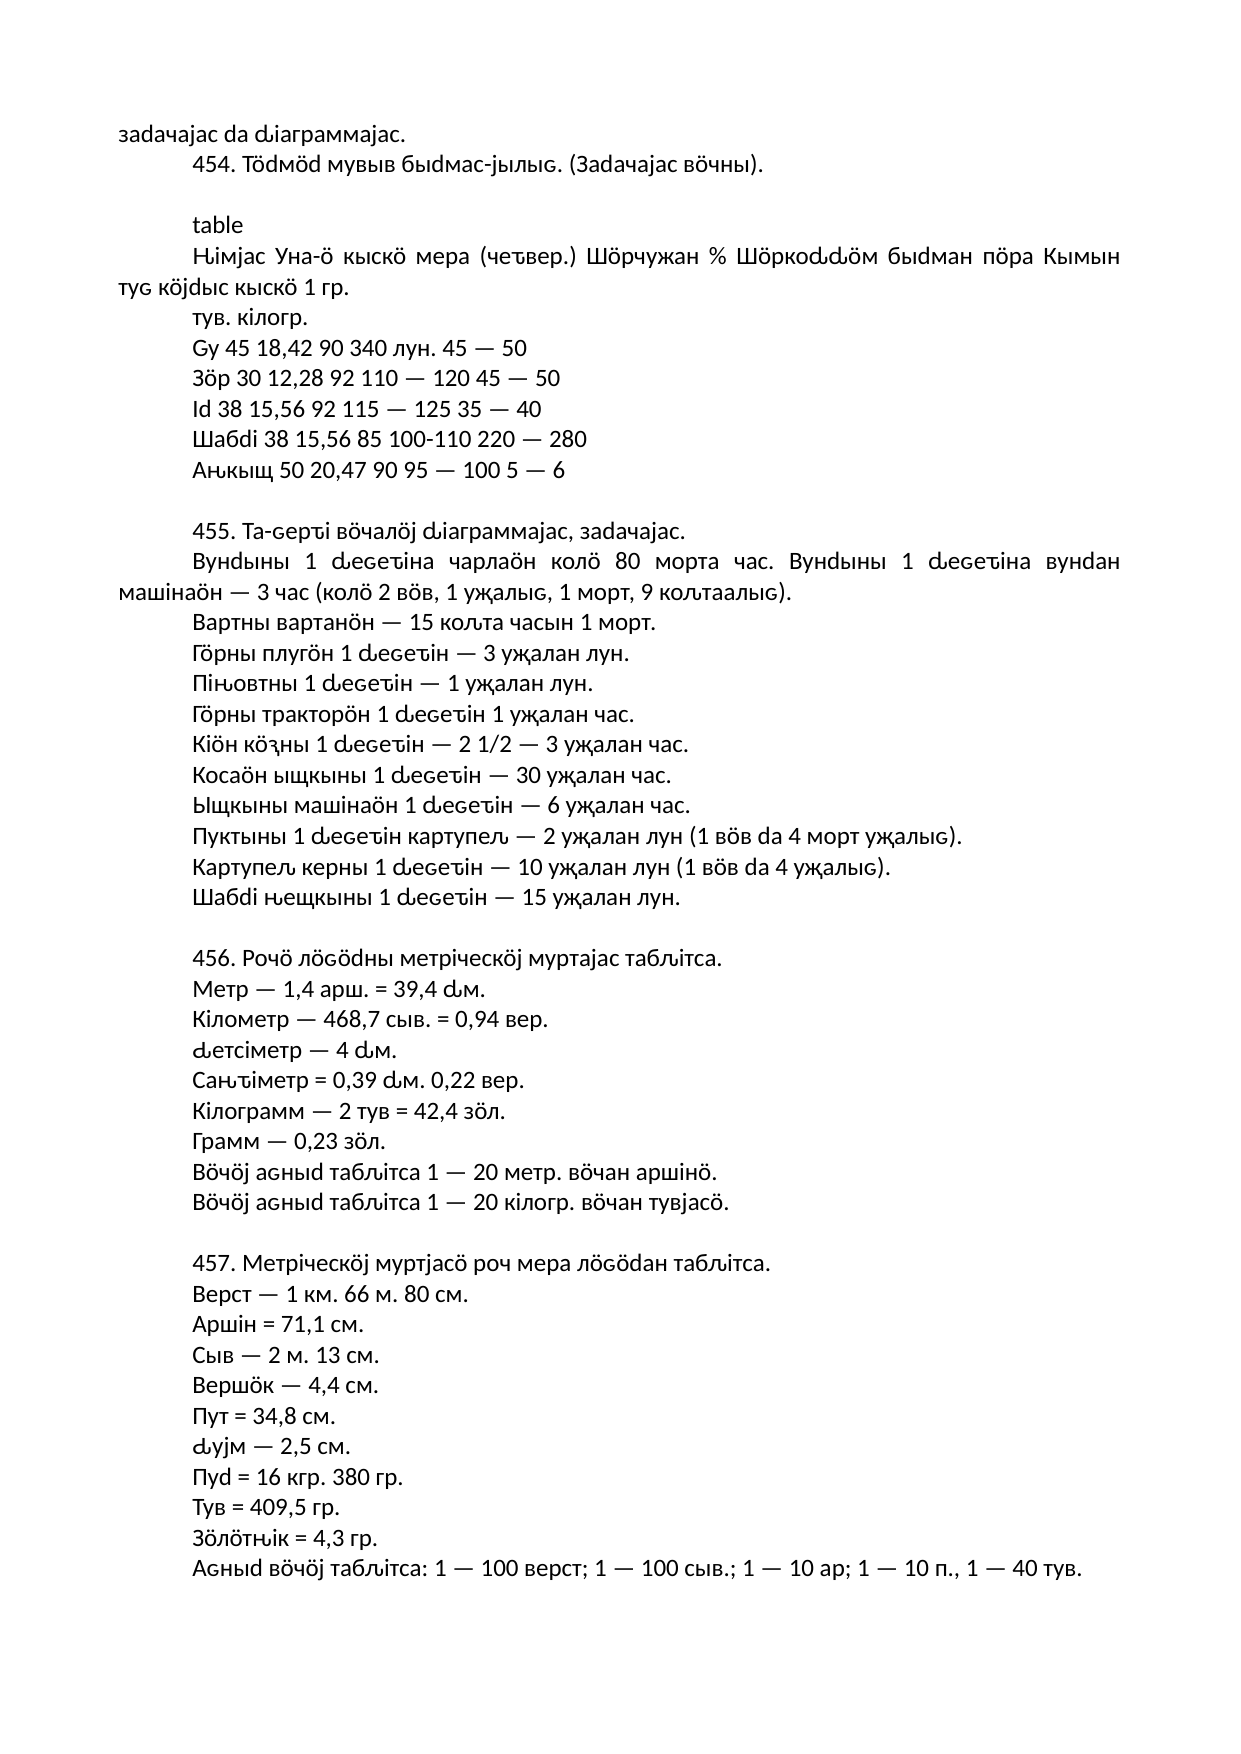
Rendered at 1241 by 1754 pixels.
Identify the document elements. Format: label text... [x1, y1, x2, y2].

text Вунԁыны 1 ԃеԍеԏіна чарлаӧн колӧ 80 морта час. Вунԁыны 1 ԃеԍеԏіна вунԁан машінаӧн — 3 час (колӧ 2 вӧв, 1 уҗалыԍ, 1 морт, 9 коԉтаалыԍ). [118, 545, 1122, 606]
text Грамм — 0,23 зӧл. [118, 1125, 1122, 1156]
text Пуктыны 1 ԃеԍеԏін картупеԉ — 2 уҗалан лун (1 вӧв ԁа 4 морт уҗалыԍ). [118, 820, 1122, 851]
text Ԋімјас Уна-ӧ кыскӧ мера (чеԏвер.) Шӧрчужан % Шӧркоԃԃӧм быԁман пӧра Кымын туԍ кӧјԁыс кыскӧ 1 гр. [118, 240, 1122, 301]
text Пут = 34,8 см. [118, 1400, 1122, 1431]
text Сыв — 2 м. 13 см. [118, 1339, 1122, 1369]
text Картупеԉ керны 1 ԃеԍеԏін — 10 уҗалан лун (1 вӧв ԁа 4 уҗалыԍ). [118, 851, 1122, 881]
text table [118, 210, 1122, 240]
text Ԃујм — 2,5 см. [118, 1431, 1122, 1461]
text 456. Рочӧ лӧԍӧԁны метріческӧј муртајас табԉітса. [118, 942, 1122, 973]
text Аршін = 71,1 см. [118, 1308, 1122, 1339]
text Вершӧк — 4,4 см. [118, 1369, 1122, 1400]
text Шабԁі ԋещкыны 1 ԃеԍеԏін — 15 уҗалан лун. [118, 881, 1122, 912]
text Аԋкыщ 50 20,47 90 95 — 100 5 — 6 [118, 454, 1122, 484]
text Вӧчӧј аԍныԁ табԉітса 1 — 20 кілогр. вӧчан тувјасӧ. [118, 1186, 1122, 1217]
text Ыщкыны машінаӧн 1 ԃеԍеԏін — 6 уҗалан час. [118, 789, 1122, 820]
text 457. Метріческӧј муртјасӧ роч мера лӧԍӧԁан табԉітса. [118, 1247, 1122, 1278]
text Кіӧн кӧԇны 1 ԃеԍеԏін — 2 1/2 — 3 уҗалан час. [118, 728, 1122, 759]
text Кілометр — 468,7 сыв. = 0,94 вер. [118, 1003, 1122, 1034]
text тув. кілогр. [118, 301, 1122, 332]
text Гӧрны тракторӧн 1 ԃеԍеԏін 1 уҗалан час. [118, 698, 1122, 728]
text Шабԁі 38 15,56 85 100-110 220 — 280 [118, 423, 1122, 454]
text Пуԁ = 16 кгр. 380 гр. [118, 1461, 1122, 1492]
text Кілограмм — 2 тув = 42,4 зӧл. [118, 1095, 1122, 1125]
text Вартны вартанӧн — 15 коԉта часын 1 морт. [118, 606, 1122, 637]
text Саԋԏіметр = 0,39 ԃм. 0,22 вер. [118, 1064, 1122, 1095]
text заԁачајас ԁа ԃіаграммајас. [118, 118, 1122, 149]
text Аԍныԁ вӧчӧј табԉітса: 1 — 100 верст; 1 — 100 сыв.; 1 — 10 ар; 1 — 10 п., 1 — 40 тув. [118, 1553, 1122, 1583]
text Іԁ 38 15,56 92 115 — 125 35 — 40 [118, 393, 1122, 423]
text Зӧлӧтԋік = 4,3 гр. [118, 1522, 1122, 1553]
text Піԋовтны 1 ԃеԍеԏін — 1 уҗалан лун. [118, 667, 1122, 698]
text 455. Та-ԍерԏі вӧчалӧј ԃіаграммајас, заԁачајас. [118, 515, 1122, 545]
text Косаӧн ыщкыны 1 ԃеԍеԏін — 30 уҗалан час. [118, 759, 1122, 789]
text Ԃетсіметр — 4 ԃм. [118, 1034, 1122, 1064]
text Метр — 1,4 арш. = 39,4 ԃм. [118, 973, 1122, 1003]
text Верст — 1 км. 66 м. 80 см. [118, 1278, 1122, 1308]
text Ԍу 45 18,42 90 340 лун. 45 — 50 [118, 332, 1122, 362]
text 454. Тӧԁмӧԁ мувыв быԁмас-јылыԍ. (Заԁачајас вӧчны). [118, 149, 1122, 179]
text Вӧчӧј аԍныԁ табԉітса 1 — 20 метр. вӧчан аршінӧ. [118, 1156, 1122, 1186]
text Зӧр 30 12,28 92 110 — 120 45 — 50 [118, 362, 1122, 393]
text Тув = 409,5 гр. [118, 1492, 1122, 1522]
text Гӧрны плугӧн 1 ԃеԍеԏін — 3 уҗалан лун. [118, 637, 1122, 667]
